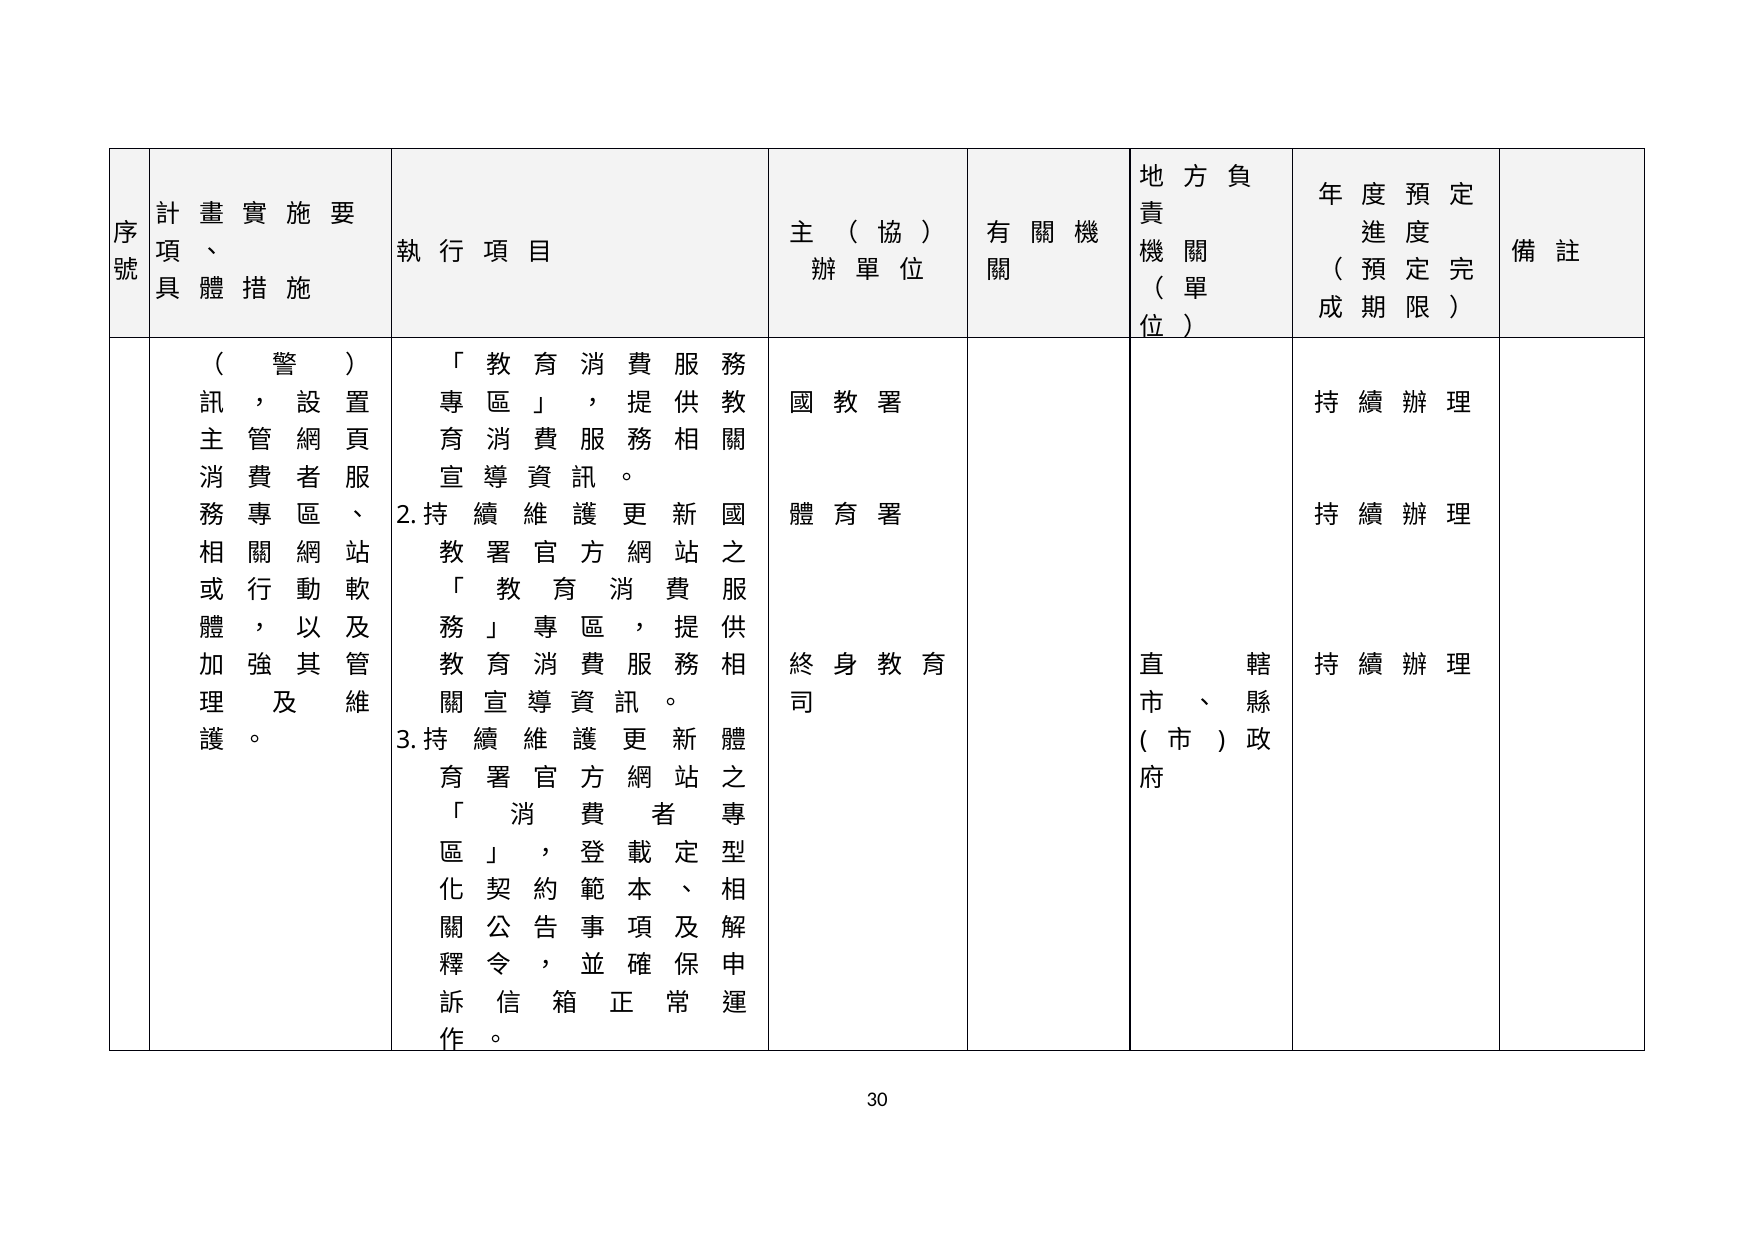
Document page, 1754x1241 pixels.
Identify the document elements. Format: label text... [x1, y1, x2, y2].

table_header 序號 [110, 149, 149, 337]
table_header 計畫實施要項、 具體措施 [150, 149, 391, 337]
table_cell 持續辦理 持續辦理 持續辦理 [1293, 338, 1499, 1050]
table_header 年度預定進度 （預定完成期限） [1293, 149, 1499, 337]
table_cell 直轄市、縣(市)政府 [1131, 338, 1292, 1050]
table_header 主（協）辦單位 [769, 149, 967, 337]
table_cell [110, 338, 149, 1050]
table_cell [1500, 338, 1644, 1050]
table_cell 「教育消費服務專區」，提供教育消費服務相關宣導資訊。 2.持續維護更新國教署官方網站之「教育消費服務」專區，提供教育消費服務相關宣導資訊。 3.持續維護更新體育署官方網站之「消費者專區」，登載定型化契約範本、相關公告事項及解釋令，並確保申訴信箱正常運作。 [392, 338, 768, 1050]
table_cell 國教署 體育署 終身教育司 [769, 338, 967, 1050]
table_header 有關機關 [968, 149, 1129, 337]
table_header 執行項目 [392, 149, 768, 337]
table_header 備註 [1500, 149, 1644, 337]
table_cell （警）訊，設置主管網頁消費者服務專區、相關網站或行動軟體，以及加強其管理及維護。 [150, 338, 391, 1050]
table_cell [968, 338, 1129, 1050]
table_header 地方負責 機關（單位） [1131, 149, 1292, 337]
